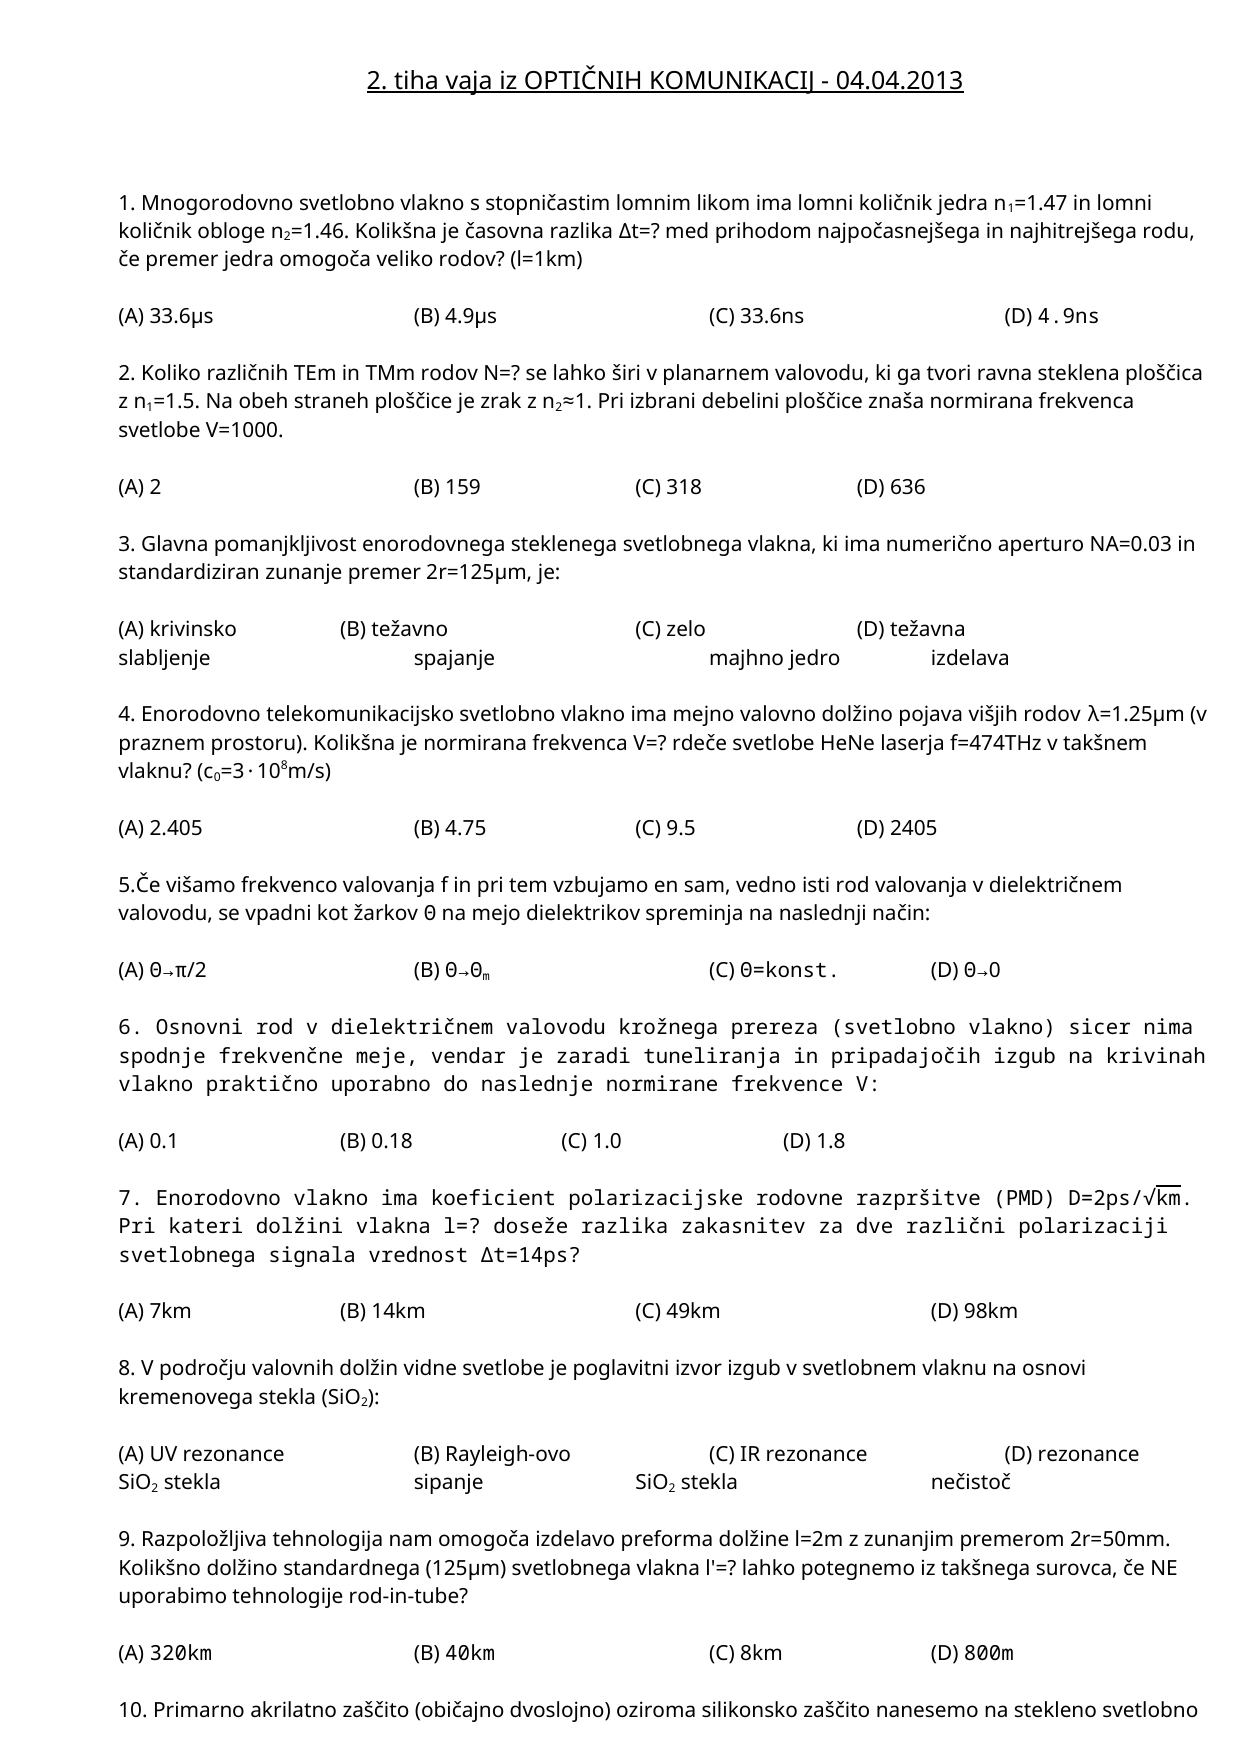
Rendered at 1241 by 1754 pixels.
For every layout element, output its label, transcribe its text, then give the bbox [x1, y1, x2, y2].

text 3. Glavna pomanjkljivost enorodovnega steklenega svetlobnega vlakna, ki ima numerično aperturo NA=0.03 in standardiziran zunanje premer 2r=125μm, je: [118, 529, 1212, 586]
text (A) UV rezonance (B) Rayleigh-ovo (C) IR rezonance (D) rezonance [118, 1439, 1212, 1467]
text (A) 7km (B) 14km (C) 49km (D) 98km [118, 1297, 1212, 1325]
text (A) 33.6μs (B) 4.9μs (C) 33.6ns (D) 4.9ns [118, 301, 1212, 330]
text (A) Θ→π/2 (B) Θ→Θm (C) Θ=konst. (D) Θ→0 [118, 955, 1212, 984]
text 2. Koliko različnih TEm in TMm rodov N=? se lahko širi v planarnem valovodu, ki ga tvori ravna steklena ploščica z n1=1.5. Na obeh straneh ploščice je zrak z n2≈1. Pri izbrani debelini ploščice znaša normirana frekvenca svetlobe V=1000. [118, 358, 1212, 443]
text SiO2 stekla sipanje SiO2 stekla nečistoč [118, 1467, 1212, 1496]
text (A) 2.405 (B) 4.75 (C) 9.5 (D) 2405 [118, 813, 1212, 842]
text 2. tiha vaja iz OPTIČNIH KOMUNIKACIJ - 04.04.2013 [118, 63, 1212, 97]
text 1. Mnogorodovno svetlobno vlakno s stopničastim lomnim likom ima lomni količnik jedra n1=1.47 in lomni količnik obloge n2=1.46. Kolikšna je časovna razlika Δt=? med prihodom najpočasnejšega in najhitrejšega rodu, če premer jedra omogoča veliko rodov? (l=1km) [118, 188, 1212, 273]
text (A) 320km (B) 40km (C) 8km (D) 800m [118, 1638, 1212, 1666]
text (A) 2 (B) 159 (C) 318 (D) 636 [118, 472, 1212, 500]
text (A) 0.1 (B) 0.18 (C) 1.0 (D) 1.8 [118, 1126, 1212, 1154]
text 5.Če višamo frekvenco valovanja f in pri tem vzbujamo en sam, vedno isti rod valovanja v dielektričnem valovodu, se vpadni kot žarkov Θ na mejo dielektrikov spreminja na naslednji način: [118, 870, 1212, 927]
text 9. Razpoložljiva tehnologija nam omogoča izdelavo preforma dolžine l=2m z zunanjim premerom 2r=50mm. Kolikšno dolžino standardnega (125μm) svetlobnega vlakna l'=? lahko potegnemo iz takšnega surovca, če NE uporabimo tehnologije rod-in-tube? [118, 1524, 1212, 1609]
text 6. Osnovni rod v dielektričnem valovodu krožnega prereza (svetlobno vlakno) sicer nima spodnje frekvenčne meje, vendar je zaradi tuneliranja in pripadajočih izgub na krivinah vlakno praktično uporabno do naslednje normirane frekvence V: [118, 1012, 1212, 1098]
text 7. Enorodovno vlakno ima koeficient polarizacijske rodovne razpršitve (PMD) D=2ps/√km. Pri kateri dolžini vlakna l=? doseže razlika zakasnitev za dve različni polarizaciji svetlobnega signala vrednost Δt=14ps? [118, 1183, 1212, 1268]
text 10. Primarno akrilatno zaščito (običajno dvoslojno) oziroma silikonsko zaščito nanesemo na stekleno svetlobno [118, 1695, 1212, 1723]
text 8. V področju valovnih dolžin vidne svetlobe je poglavitni izvor izgub v svetlobnem vlaknu na osnovi kremenovega stekla (SiO2): [118, 1353, 1212, 1410]
text 4. Enorodovno telekomunikacijsko svetlobno vlakno ima mejno valovno dolžino pojava višjih rodov λ=1.25μm (v praznem prostoru). Kolikšna je normirana frekvenca V=? rdeče svetlobe HeNe laserja f=474THz v takšnem vlaknu? (c0=3∙108m/s) [118, 699, 1212, 785]
text (A) krivinsko (B) težavno (C) zelo (D) težavna [118, 614, 1212, 643]
text slabljenje spajanje majhno jedro izdelava [118, 643, 1212, 671]
